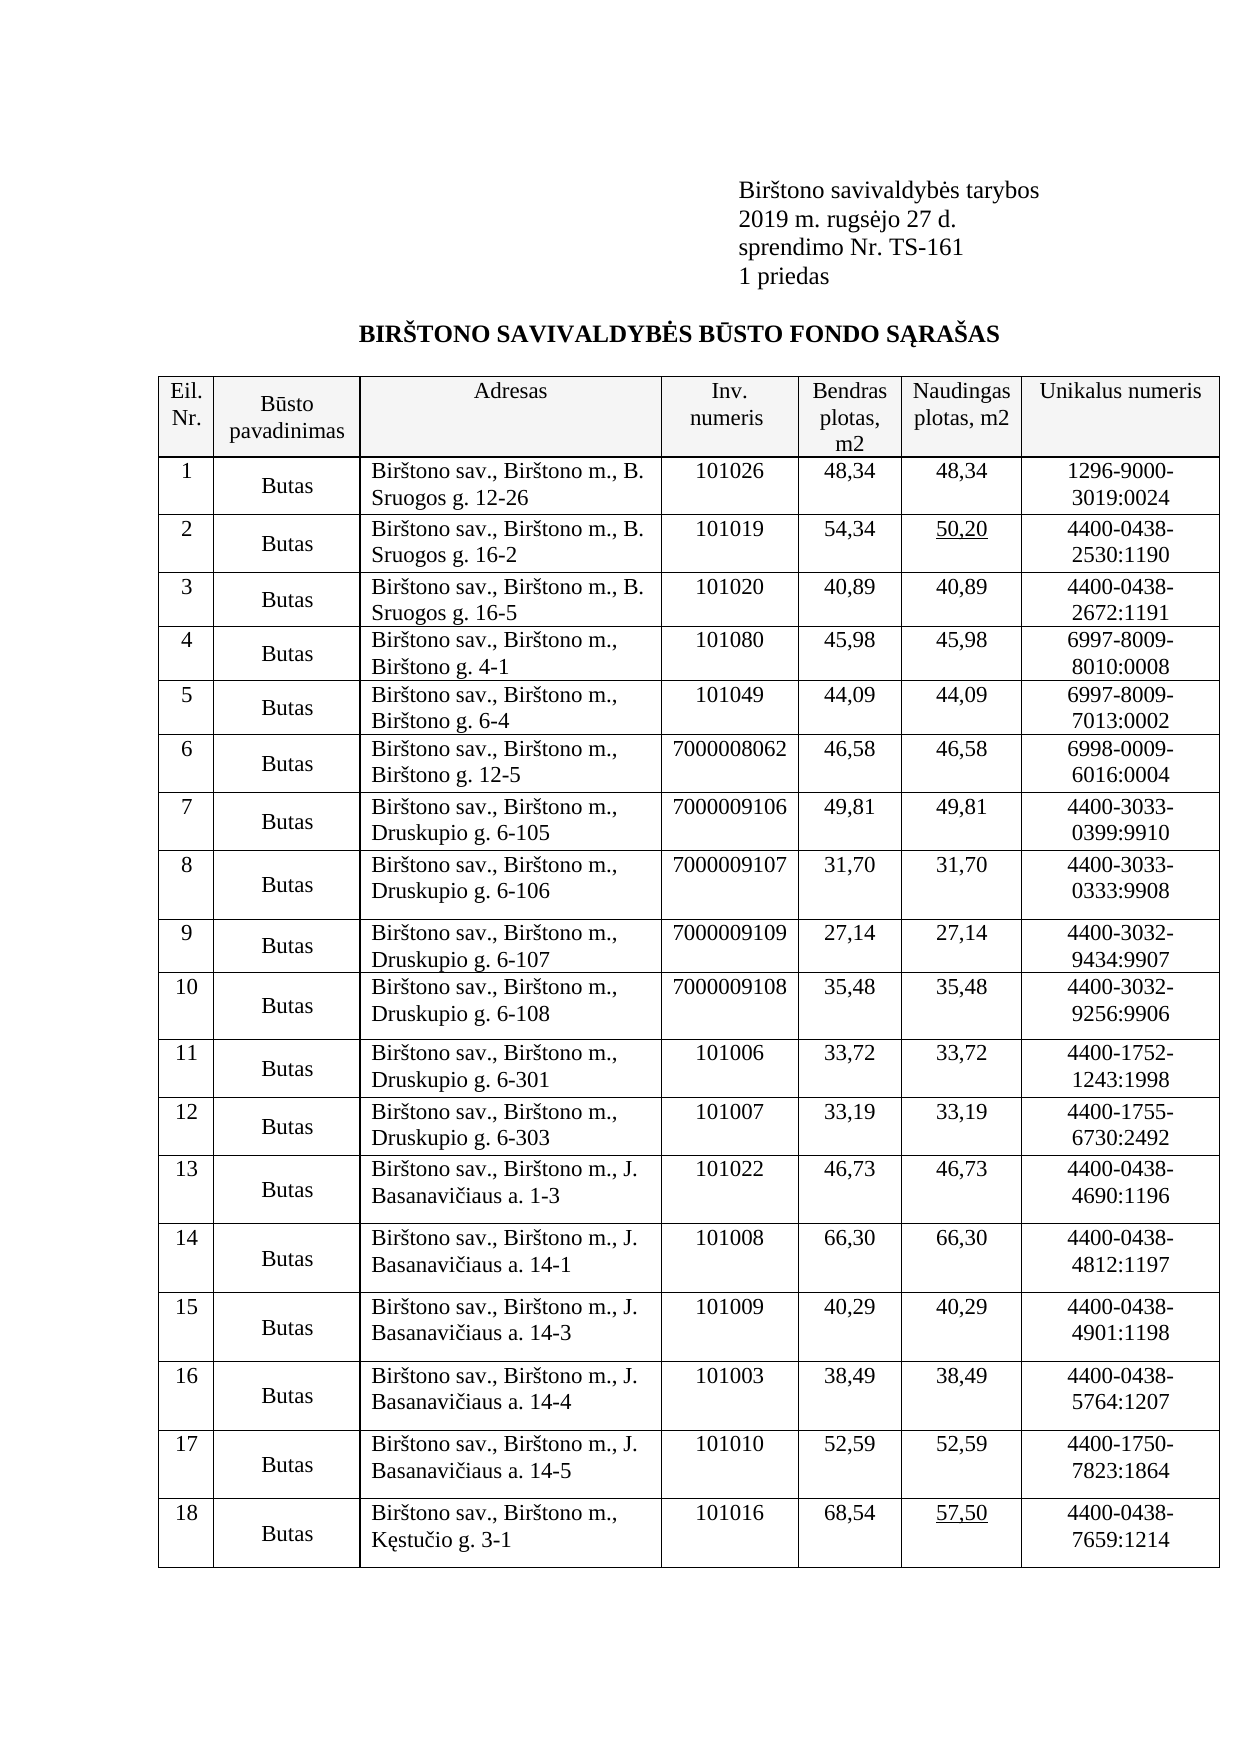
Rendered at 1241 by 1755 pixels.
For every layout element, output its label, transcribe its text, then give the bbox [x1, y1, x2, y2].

table_cell 45,98 [799, 627, 901, 680]
table_cell 101022 [662, 1156, 798, 1223]
table_cell 66,30 [799, 1224, 901, 1292]
table_cell 101049 [662, 681, 798, 734]
table_cell 4400-1750-7823:1864 [1022, 1431, 1219, 1498]
table_cell 48,34 [902, 458, 1021, 514]
table_cell 7000009107 [662, 851, 798, 918]
table_cell Birštono sav., Birštono m., Druskupio g. 6-106 [361, 851, 661, 918]
table_cell 1296-9000-3019:0024 [1022, 458, 1219, 514]
table_header Unikalus numeris [1022, 377, 1219, 456]
table_cell 6997-8009-7013:0002 [1022, 681, 1219, 734]
text BIRŠTONO SAVIVALDYBĖS BŪSTO FONDO SĄRAŠAS [148, 319, 1211, 347]
table_cell 49,81 [799, 793, 901, 850]
table_cell 3 [159, 573, 213, 626]
table_cell 52,59 [902, 1431, 1021, 1498]
table_cell Butas [214, 681, 359, 734]
text sprendimo Nr. TS-161 [738, 232, 1211, 261]
table_cell 101006 [662, 1040, 798, 1097]
table_cell 15 [159, 1293, 213, 1361]
table_cell 6998-0009-6016:0004 [1022, 735, 1219, 792]
table_cell 46,58 [799, 735, 901, 792]
table_cell 50,20 [902, 515, 1021, 572]
table_cell 101016 [662, 1499, 798, 1567]
table_cell 4400-3032-9434:9907 [1022, 920, 1219, 972]
table_cell 54,34 [799, 515, 901, 572]
table_cell Birštono sav., Birštono m., Birštono g. 12-5 [361, 735, 661, 792]
table_cell Birštono sav., Birštono m., J. Basanavičiaus a. 1-3 [361, 1156, 661, 1223]
table_cell 101020 [662, 573, 798, 626]
table_cell Birštono sav., Birštono m., Birštono g. 6-4 [361, 681, 661, 734]
table_cell Butas [214, 1040, 359, 1097]
table_cell Butas [214, 973, 359, 1038]
table_cell Birštono sav., Birštono m., Birštono g. 4-1 [361, 627, 661, 680]
table_cell 4400-0438-2530:1190 [1022, 515, 1219, 572]
table_cell Birštono sav., Birštono m., J. Basanavičiaus a. 14-1 [361, 1224, 661, 1292]
table_cell 46,73 [902, 1156, 1021, 1223]
table_cell 4400-3033-0399:9910 [1022, 793, 1219, 850]
table_cell Birštono sav., Birštono m., J. Basanavičiaus a. 14-3 [361, 1293, 661, 1361]
text 1 priedas [738, 261, 1211, 290]
table_cell 4400-0438-4812:1197 [1022, 1224, 1219, 1292]
table_cell 27,14 [902, 920, 1021, 972]
table_cell 31,70 [799, 851, 901, 918]
table_cell 12 [159, 1098, 213, 1154]
table_cell Butas [214, 1293, 359, 1361]
table_cell Butas [214, 1224, 359, 1292]
table_cell Birštono sav., Birštono m., B. Sruogos g. 16-2 [361, 515, 661, 572]
table_cell 46,58 [902, 735, 1021, 792]
table_cell 2 [159, 515, 213, 572]
table_cell 33,72 [902, 1040, 1021, 1097]
table_cell Birštono sav., Birštono m., B. Sruogos g. 12-26 [361, 458, 661, 514]
table_cell Butas [214, 458, 359, 514]
table_cell 1 [159, 458, 213, 514]
table_cell 13 [159, 1156, 213, 1223]
table_cell 7000009109 [662, 920, 798, 972]
table_cell 57,50 [902, 1499, 1021, 1567]
table_cell Birštono sav., Birštono m., Druskupio g. 6-301 [361, 1040, 661, 1097]
table_cell 7000008062 [662, 735, 798, 792]
text 2019 m. rugsėjo 27 d. [738, 204, 1211, 232]
table_cell Butas [214, 793, 359, 850]
table_cell Birštono sav., Birštono m., Druskupio g. 6-303 [361, 1098, 661, 1154]
table_cell 101010 [662, 1431, 798, 1498]
table_cell 49,81 [902, 793, 1021, 850]
table_cell 44,09 [902, 681, 1021, 734]
table_cell 35,48 [902, 973, 1021, 1038]
table_cell Birštono sav., Birštono m., Kęstučio g. 3-1 [361, 1499, 661, 1567]
table_cell 35,48 [799, 973, 901, 1038]
table_cell 31,70 [902, 851, 1021, 918]
table_cell Butas [214, 573, 359, 626]
table_cell 101009 [662, 1293, 798, 1361]
table_cell 18 [159, 1499, 213, 1567]
table_header Būsto pavadinimas [214, 377, 359, 456]
table_header Naudingas plotas, m2 [902, 377, 1021, 456]
table_cell 4 [159, 627, 213, 680]
table_cell 40,29 [902, 1293, 1021, 1361]
table_cell 44,09 [799, 681, 901, 734]
table_cell 38,49 [902, 1362, 1021, 1429]
table_cell 101019 [662, 515, 798, 572]
table_cell 4400-0438-2672:1191 [1022, 573, 1219, 626]
table_cell 33,19 [902, 1098, 1021, 1154]
table_cell 27,14 [799, 920, 901, 972]
table_cell 4400-0438-7659:1214 [1022, 1499, 1219, 1567]
text Birštono savivaldybės tarybos [738, 175, 1211, 204]
table_cell 101007 [662, 1098, 798, 1154]
table_cell Birštono sav., Birštono m., Druskupio g. 6-108 [361, 973, 661, 1038]
table_cell Butas [214, 627, 359, 680]
table_cell 7000009106 [662, 793, 798, 850]
table_cell 101080 [662, 627, 798, 680]
table_cell Butas [214, 1431, 359, 1498]
table_cell 11 [159, 1040, 213, 1097]
table_header Inv. numeris [662, 377, 798, 456]
table_cell 101026 [662, 458, 798, 514]
table_cell 33,19 [799, 1098, 901, 1154]
table_cell 4400-3032-9256:9906 [1022, 973, 1219, 1038]
table_header Adresas [361, 377, 661, 456]
table_cell 52,59 [799, 1431, 901, 1498]
table_cell 5 [159, 681, 213, 734]
table_cell 6 [159, 735, 213, 792]
table_cell 16 [159, 1362, 213, 1429]
table_cell 4400-1755-6730:2492 [1022, 1098, 1219, 1154]
table_cell 4400-1752-1243:1998 [1022, 1040, 1219, 1097]
table_cell 38,49 [799, 1362, 901, 1429]
table_cell Butas [214, 735, 359, 792]
table_cell 7 [159, 793, 213, 850]
table_cell Birštono sav., Birštono m., Druskupio g. 6-105 [361, 793, 661, 850]
table_cell 45,98 [902, 627, 1021, 680]
table_cell Birštono sav., Birštono m., Druskupio g. 6-107 [361, 920, 661, 972]
table_cell 17 [159, 1431, 213, 1498]
table_cell 10 [159, 973, 213, 1038]
table_cell 46,73 [799, 1156, 901, 1223]
table_cell 40,89 [799, 573, 901, 626]
table_cell 6997-8009-8010:0008 [1022, 627, 1219, 680]
table_cell 4400-0438-4690:1196 [1022, 1156, 1219, 1223]
table_cell Butas [214, 515, 359, 572]
table_cell Butas [214, 920, 359, 972]
table_cell 4400-3033-0333:9908 [1022, 851, 1219, 918]
table_header Bendras plotas, m2 [799, 377, 901, 456]
table_cell 40,89 [902, 573, 1021, 626]
table_cell Birštono sav., Birštono m., B. Sruogos g. 16-5 [361, 573, 661, 626]
table_cell 4400-0438-5764:1207 [1022, 1362, 1219, 1429]
table_cell 8 [159, 851, 213, 918]
table_cell 7000009108 [662, 973, 798, 1038]
table_cell Butas [214, 1098, 359, 1154]
table_cell Butas [214, 1362, 359, 1429]
table_cell 66,30 [902, 1224, 1021, 1292]
table_cell Birštono sav., Birštono m., J. Basanavičiaus a. 14-5 [361, 1431, 661, 1498]
table_cell 33,72 [799, 1040, 901, 1097]
table_cell 101003 [662, 1362, 798, 1429]
table_cell 68,54 [799, 1499, 901, 1567]
table_cell Butas [214, 1156, 359, 1223]
table_cell 40,29 [799, 1293, 901, 1361]
table_cell 48,34 [799, 458, 901, 514]
table_cell 101008 [662, 1224, 798, 1292]
table_header Eil. Nr. [159, 377, 213, 456]
table_cell Butas [214, 1499, 359, 1567]
table_cell 14 [159, 1224, 213, 1292]
table_cell 4400-0438-4901:1198 [1022, 1293, 1219, 1361]
table_cell Butas [214, 851, 359, 918]
table_cell Birštono sav., Birštono m., J. Basanavičiaus a. 14-4 [361, 1362, 661, 1429]
table_cell 9 [159, 920, 213, 972]
